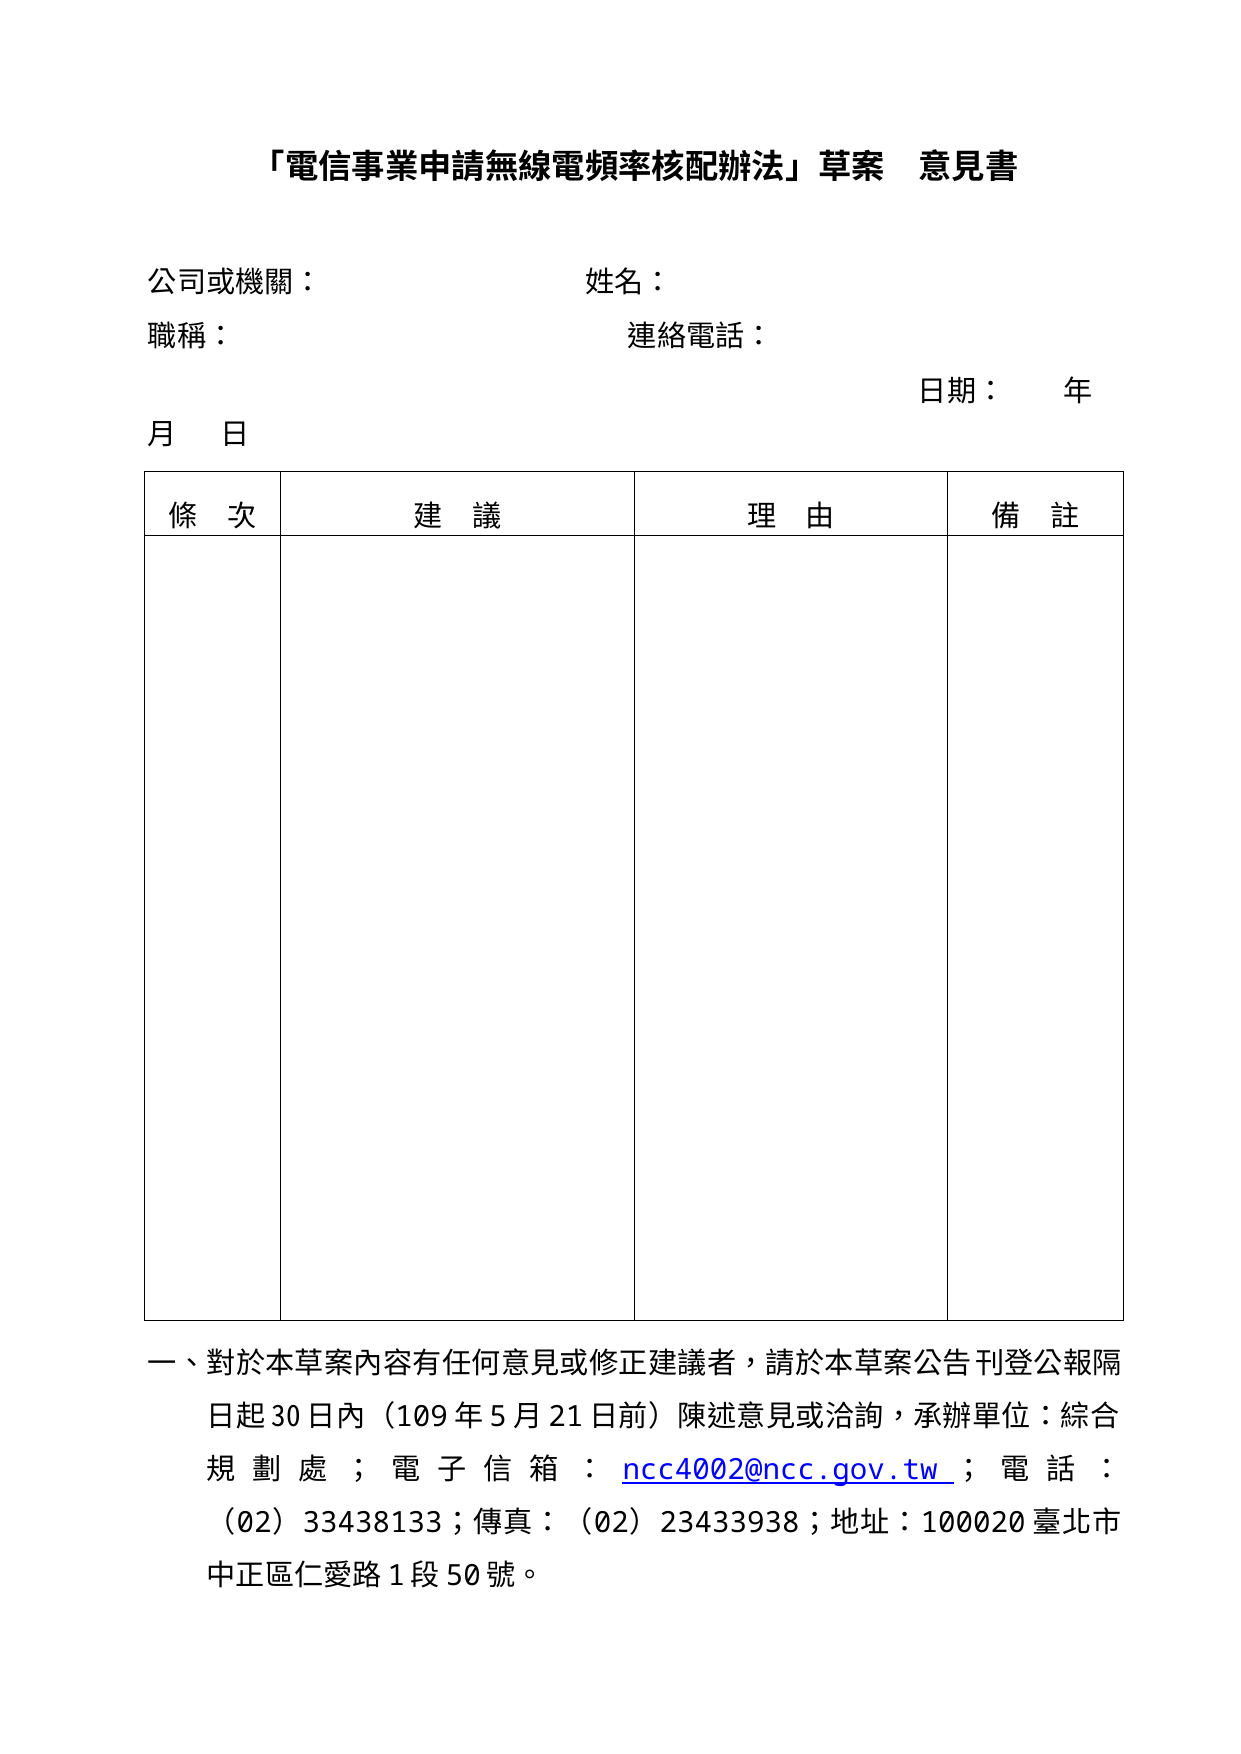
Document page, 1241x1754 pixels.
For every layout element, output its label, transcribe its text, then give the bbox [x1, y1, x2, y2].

text 日期： 年 月 日 [148, 368, 1122, 452]
table_header 備 註 [948, 472, 1123, 535]
text 「電信事業申請無線電頻率核配辦法」草案 意見書 [148, 139, 1122, 188]
table_header 條 次 [145, 472, 280, 535]
table_header 理 由 [635, 472, 947, 535]
text 職稱： 連絡電話： [148, 313, 1122, 355]
list 對於本草案內容有任何意見或修正建議者，請於本草案公告刊登公報隔日起30日內（109年5月21日前）陳述意見或洽詢，承辦單位：綜合規劃處；電子信箱：ncc4002@ncc.gov.tw；電話：（02）33438133；傳真：（02）23433938；地址：100020臺北市中正區仁愛路1段50號。 [148, 1340, 1122, 1594]
table_cell [281, 536, 634, 1320]
text 公司或機關： 姓名： [148, 258, 1122, 300]
table_cell [145, 536, 280, 1320]
table_cell [635, 536, 947, 1320]
table_header 建 議 [281, 472, 634, 535]
table_cell [948, 536, 1123, 1320]
